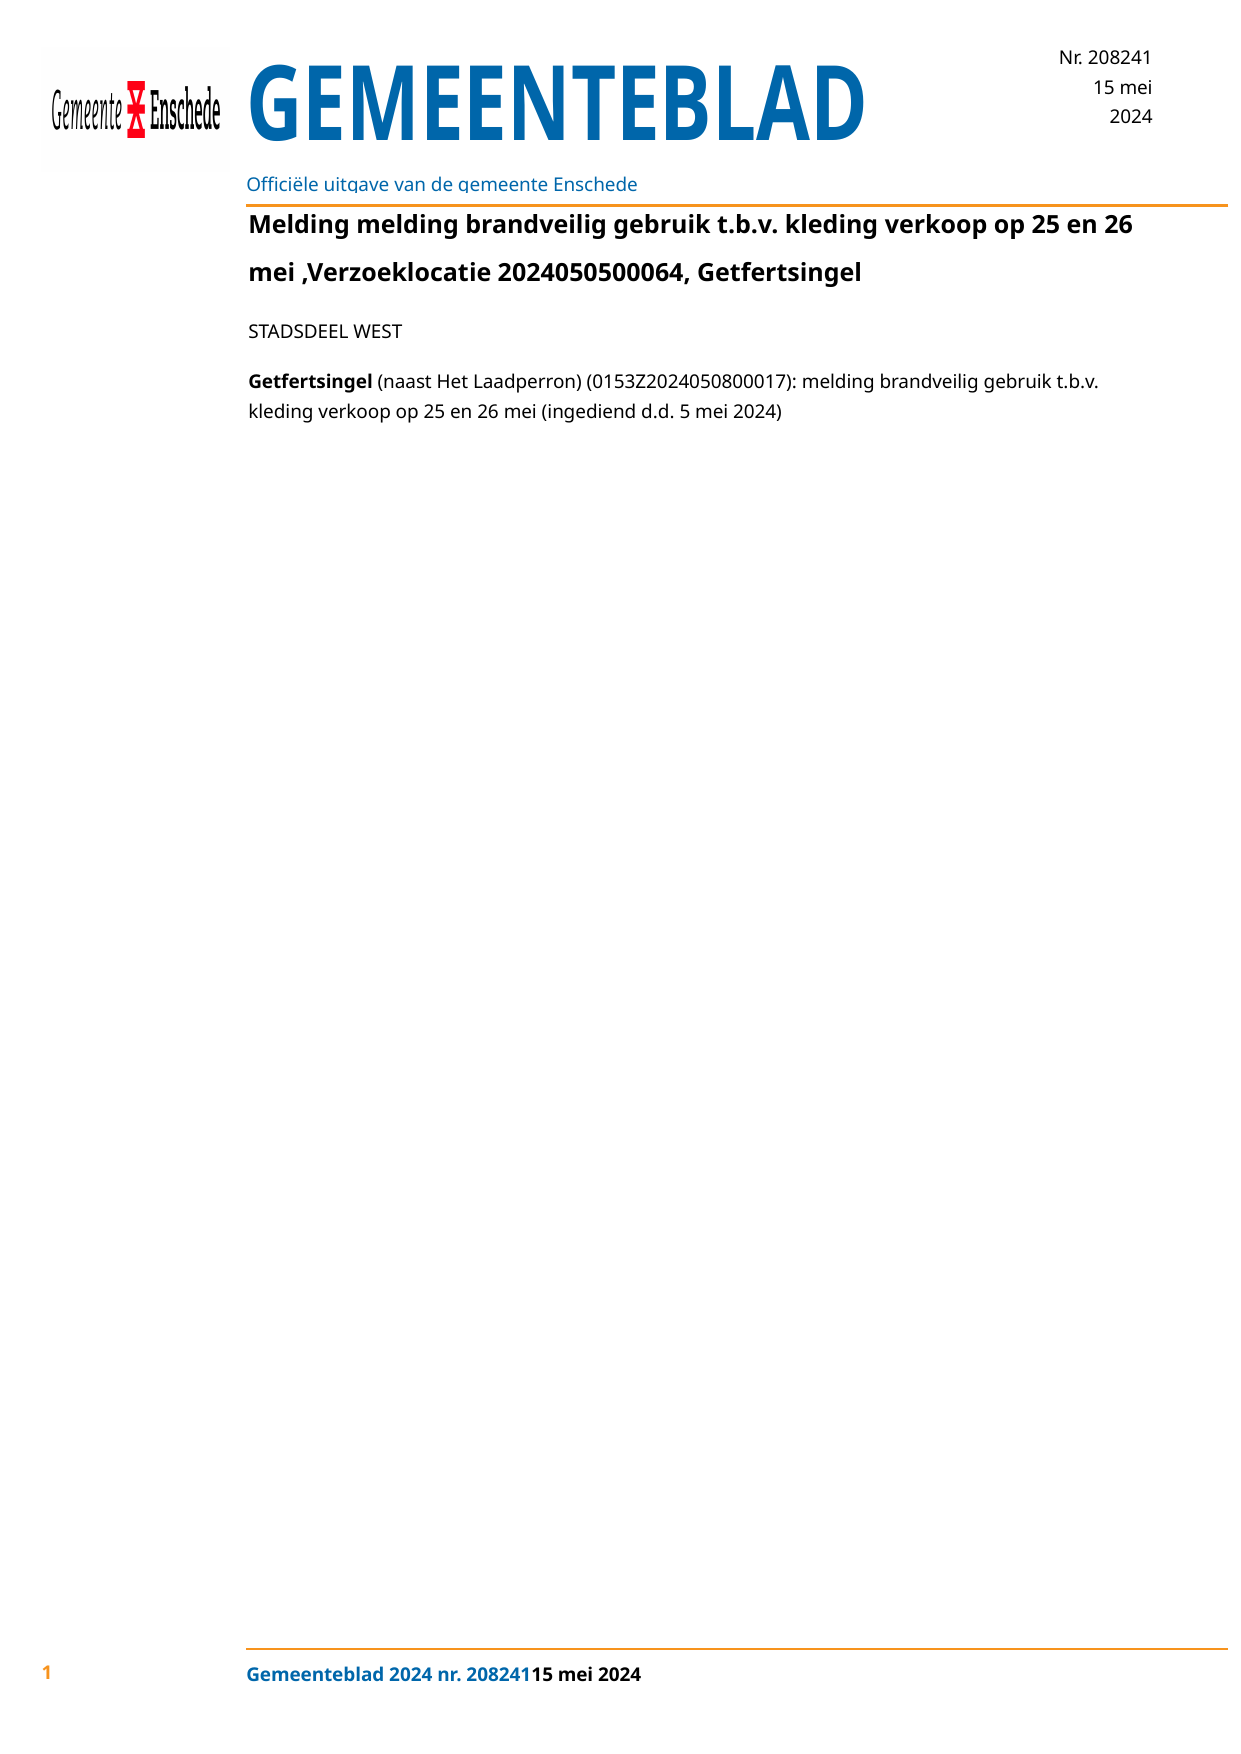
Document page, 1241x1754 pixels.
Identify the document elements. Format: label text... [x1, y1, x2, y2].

text STADSDEEL WEST [248, 318, 1152, 344]
text Getfertsingel (naast Het Laadperron) (0153Z2024050800017): melding brandveilig gebruik t.b.v. kleding verkoop op 25 en 26 mei (ingediend d.d. 5 mei 2024) [248, 368, 1152, 424]
picture [41, 47, 231, 172]
text Melding melding brandveilig gebruik t.b.v. kleding verkoop op 25 en 26 mei ,Verzoeklocatie 2024050500064, Getfertsingel [248, 207, 1152, 288]
